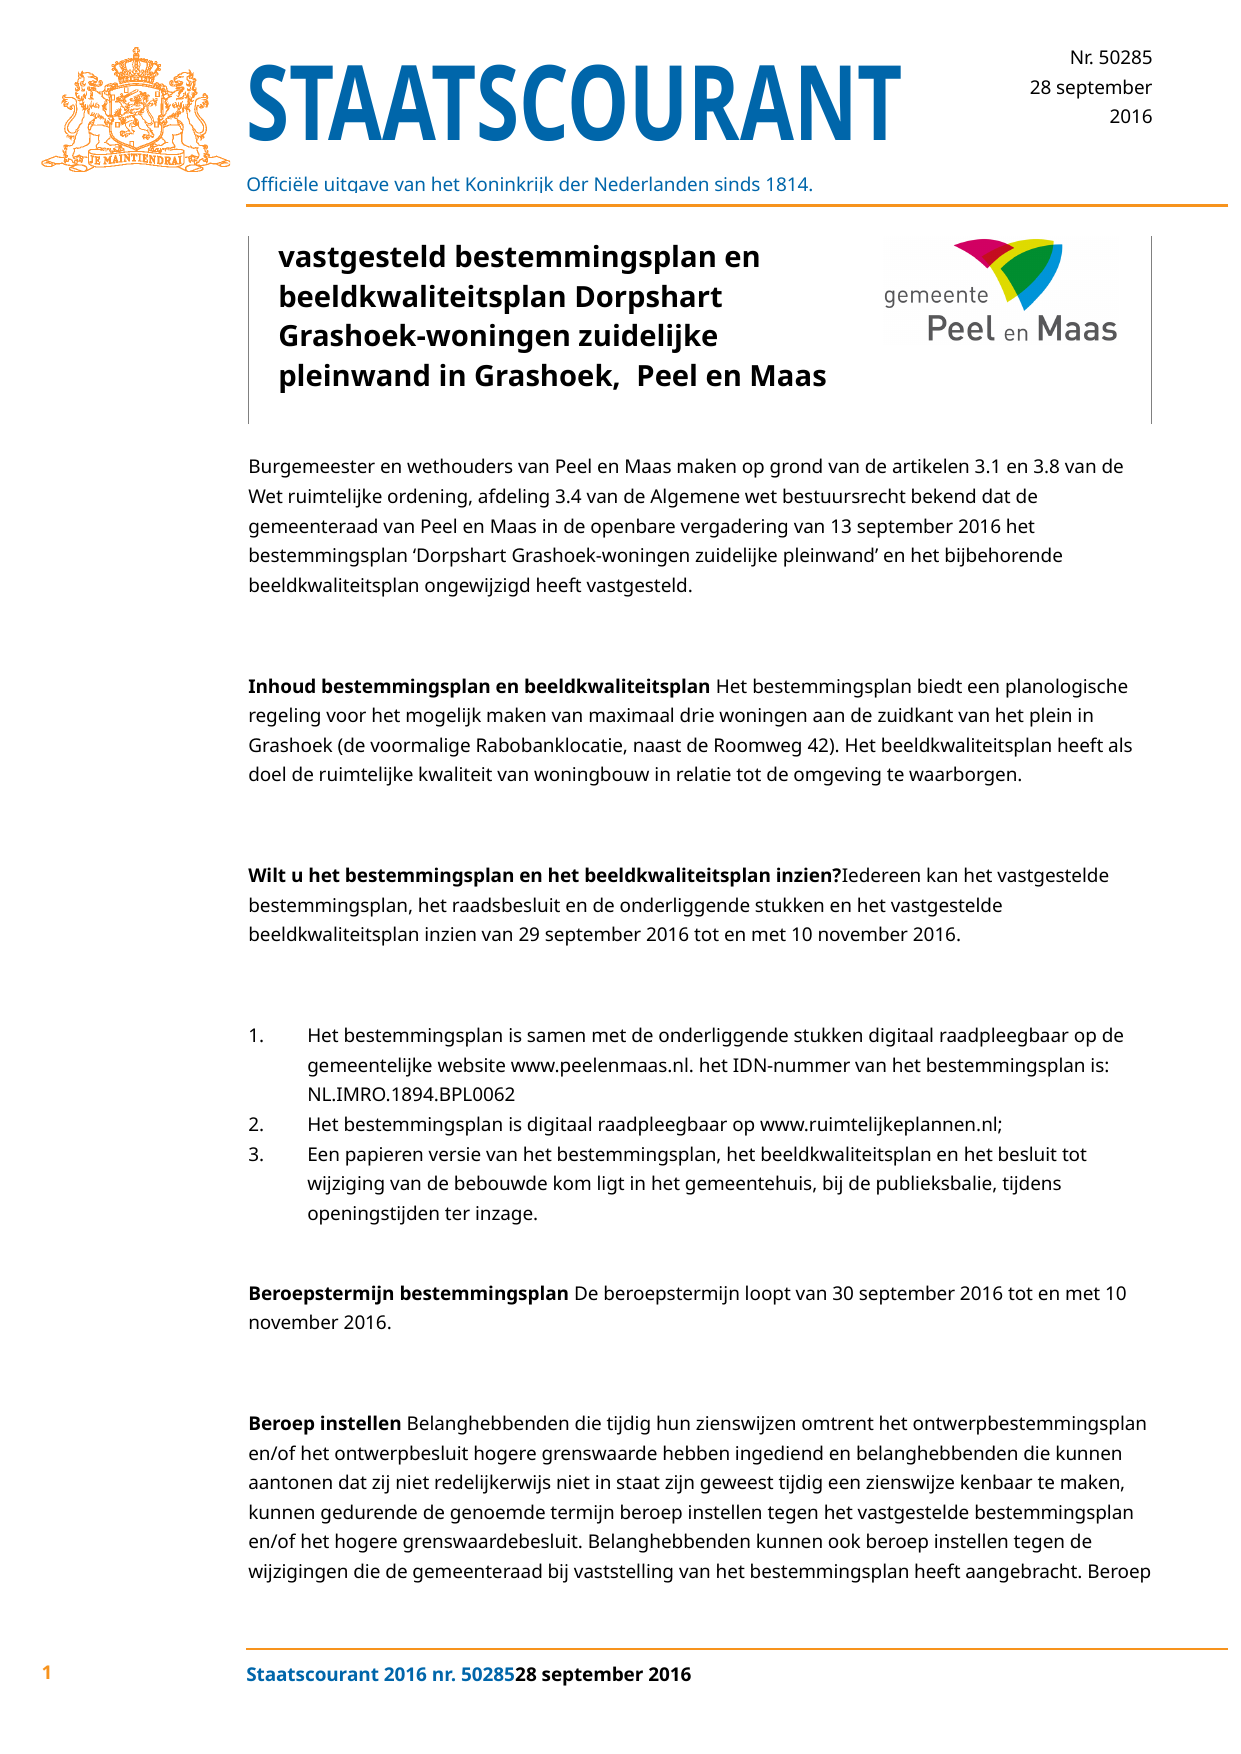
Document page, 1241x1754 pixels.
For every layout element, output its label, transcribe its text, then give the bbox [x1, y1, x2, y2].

list Het bestemmingsplan is samen met de onderliggende stukken digitaal raadpleegbaar op de gemeentelijke website www.peelenmaas.nl. het IDN-nummer van het bestemmingsplan is: NL.IMRO.1894.BPL0062 [248, 1022, 1152, 1107]
picture [882, 236, 1119, 345]
table_header vastgesteld bestemmingsplan en beeldkwaliteitsplan Dorpshart Grashoek-woningen zuidelijke pleinwand in Grashoek, Peel en Maas [249, 236, 850, 424]
table_header [850, 236, 1151, 424]
text Beroep instellen Belanghebbenden die tijdig hun zienswijzen omtrent het ontwerpbestemmingsplan en/of het ontwerpbesluit hogere grenswaarde hebben ingediend en belanghebbenden die kunnen aantonen dat zij niet redelijkerwijs niet in staat zijn geweest tijdig een zienswijze kenbaar te maken, kunnen gedurende de genoemde termijn beroep instellen tegen het vastgestelde bestemmingsplan en/of het hogere grenswaardebesluit. Belanghebbenden kunnen ook beroep instellen tegen de wijzigingen die de gemeenteraad bij vaststelling van het bestemmingsplan heeft aangebracht. Beroep [248, 1410, 1152, 1584]
list Het bestemmingsplan is digitaal raadpleegbaar op www.ruimtelijkeplannen.nl; [248, 1111, 1152, 1137]
text Wilt u het bestemmingsplan en het beeldkwaliteitsplan inzien?Iedereen kan het vastgestelde bestemmingsplan, het raadsbesluit en de onderliggende stukken en het vastgestelde beeldkwaliteitsplan inzien van 29 september 2016 tot en met 10 november 2016. [248, 862, 1152, 947]
text Burgemeester en wethouders van Peel en Maas maken op grond van de artikelen 3.1 en 3.8 van de Wet ruimtelijke ordening, afdeling 3.4 van de Algemene wet bestuursrecht bekend dat de gemeenteraad van Peel en Maas in de openbare vergadering van 13 september 2016 het bestemmingsplan ‘Dorpshart Grashoek-woningen zuidelijke pleinwand’ en het bijbehorende beeldkwaliteitsplan ongewijzigd heeft vastgesteld. [248, 454, 1152, 598]
picture [41, 47, 231, 172]
text Beroepstermijn bestemmingsplan De beroepstermijn loopt van 30 september 2016 tot en met 10 november 2016. [248, 1280, 1152, 1335]
list Een papieren versie van het bestemmingsplan, het beeldkwaliteitsplan en het besluit tot wijziging van de bebouwde kom ligt in het gemeentehuis, bij de publieksbalie, tijdens openingstijden ter inzage. [248, 1141, 1152, 1226]
text Inhoud bestemmingsplan en beeldkwaliteitsplan Het bestemmingsplan biedt een planologische regeling voor het mogelijk maken van maximaal drie woningen aan de zuidkant van het plein in Grashoek (de voormalige Rabobanklocatie, naast de Roomweg 42). Het beeldkwaliteitsplan heeft als doel de ruimtelijke kwaliteit van woningbouw in relatie tot de omgeving te waarborgen. [248, 673, 1152, 787]
